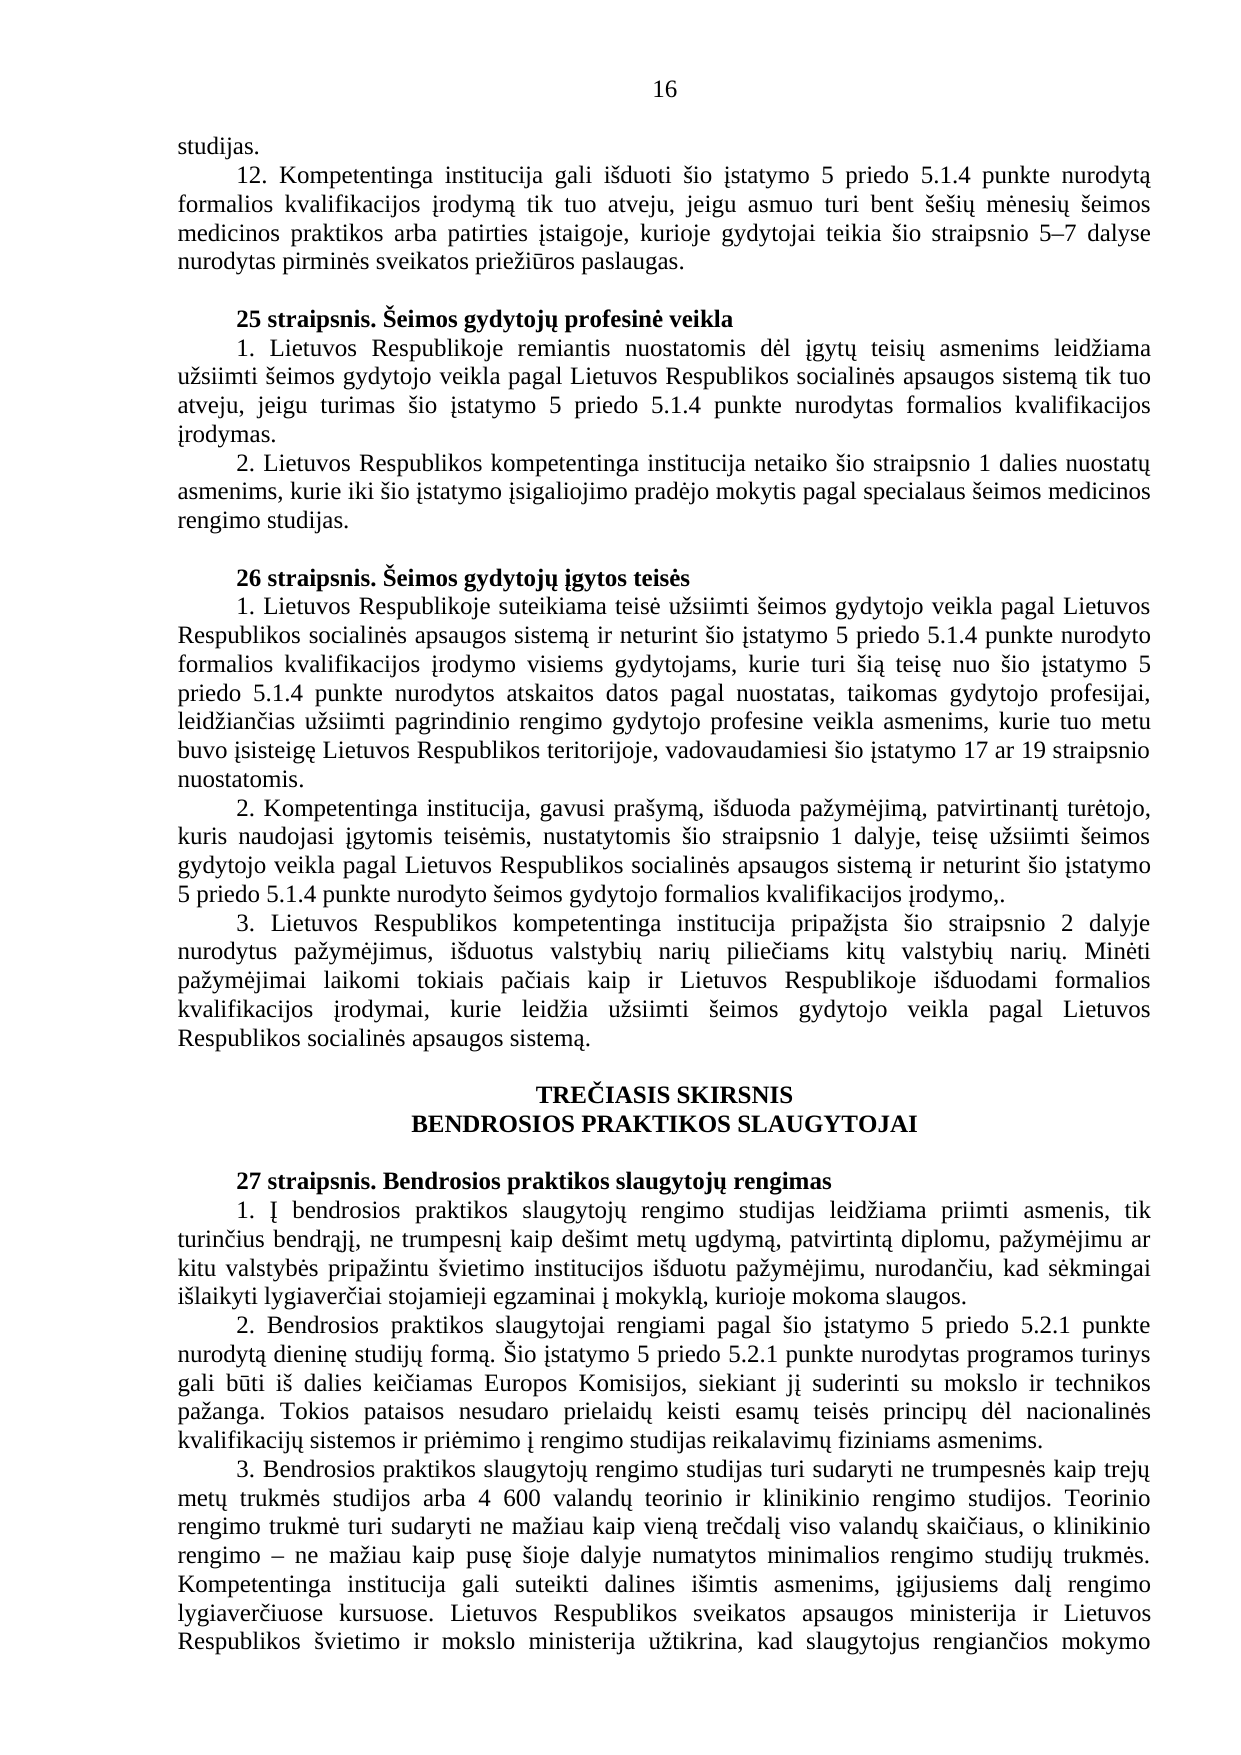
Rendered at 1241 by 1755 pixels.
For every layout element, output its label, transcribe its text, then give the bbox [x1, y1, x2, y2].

text 2. Bendrosios praktikos slaugytojai rengiami pagal šio įstatymo 5 priedo 5.2.1 punkte nurodytą dieninę studijų formą. Šio įstatymo 5 priedo 5.2.1 punkte nurodytas programos turinys gali būti iš dalies keičiamas Europos Komisijos, siekiant jį suderinti su mokslo ir technikos pažanga. Tokios pataisos nesudaro prielaidų keisti esamų teisės principų dėl nacionalinės kvalifikacijų sistemos ir priėmimo į rengimo studijas reikalavimų fiziniams asmenims. [177, 1310, 1152, 1454]
text 1. Lietuvos Respublikoje suteikiama teisė užsiimti šeimos gydytojo veikla pagal Lietuvos Respublikos socialinės apsaugos sistemą ir neturint šio įstatymo 5 priedo 5.1.4 punkte nurodyto formalios kvalifikacijos įrodymo visiems gydytojams, kurie turi šią teisę nuo šio įstatymo 5 priedo 5.1.4 punkte nurodytos atskaitos datos pagal nuostatas, taikomas gydytojo profesijai, leidžiančias užsiimti pagrindinio rengimo gydytojo profesine veikla asmenims, kurie tuo metu buvo įsisteigę Lietuvos Respublikos teritorijoje, vadovaudamiesi šio įstatymo 17 ar 19 straipsnio nuostatomis. [177, 591, 1152, 793]
text 3. Lietuvos Respublikos kompetentinga institucija pripažįsta šio straipsnio 2 dalyje nurodytus pažymėjimus, išduotus valstybių narių piliečiams kitų valstybių narių. Minėti pažymėjimai laikomi tokiais pačiais kaip ir Lietuvos Respublikoje išduodami formalios kvalifikacijos įrodymai, kurie leidžia užsiimti šeimos gydytojo veikla pagal Lietuvos Respublikos socialinės apsaugos sistemą. [177, 908, 1152, 1051]
text 12. Kompetentinga institucija gali išduoti šio įstatymo 5 priedo 5.1.4 punkte nurodytą formalios kvalifikacijos įrodymą tik tuo atveju, jeigu asmuo turi bent šešių mėnesių šeimos medicinos praktikos arba patirties įstaigoje, kurioje gydytojai teikia šio straipsnio 5–7 dalyse nurodytas pirminės sveikatos priežiūros paslaugas. [177, 160, 1152, 275]
text 3. Bendrosios praktikos slaugytojų rengimo studijas turi sudaryti ne trumpesnės kaip trejų metų trukmės studijos arba 4 600 valandų teorinio ir klinikinio rengimo studijos. Teorinio rengimo trukmė turi sudaryti ne mažiau kaip vieną trečdalį viso valandų skaičiaus, o klinikinio rengimo – ne mažiau kaip pusę šioje dalyje numatytos minimalios rengimo studijų trukmės. Kompetentinga institucija gali suteikti dalines išimtis asmenims, įgijusiems dalį rengimo lygiaverčiuose kursuose. Lietuvos Respublikos sveikatos apsaugos ministerija ir Lietuvos Respublikos švietimo ir mokslo ministerija užtikrina, kad slaugytojus rengiančios mokymo [177, 1454, 1152, 1655]
text BENDROSIOS PRAKTIKOS SLAUGYTOJAI [177, 1109, 1152, 1138]
text TREČIASIS SKIRSNIS [177, 1080, 1152, 1109]
text 2. Lietuvos Respublikos kompetentinga institucija netaiko šio straipsnio 1 dalies nuostatų asmenims, kurie iki šio įstatymo įsigaliojimo pradėjo mokytis pagal specialaus šeimos medicinos rengimo studijas. [177, 448, 1152, 534]
text 1. Į bendrosios praktikos slaugytojų rengimo studijas leidžiama priimti asmenis, tik turinčius bendrąjį, ne trumpesnį kaip dešimt metų ugdymą, patvirtintą diplomu, pažymėjimu ar kitu valstybės pripažintu švietimo institucijos išduotu pažymėjimu, nurodančiu, kad sėkmingai išlaikyti lygiaverčiai stojamieji egzaminai į mokyklą, kurioje mokoma slaugos. [177, 1195, 1152, 1310]
text 26 straipsnis. Šeimos gydytojų įgytos teisės [177, 563, 1152, 591]
text 27 straipsnis. Bendrosios praktikos slaugytojų rengimas [177, 1166, 1152, 1195]
text studijas. [177, 131, 1152, 160]
text 25 straipsnis. Šeimos gydytojų profesinė veikla [177, 304, 1152, 333]
text 2. Kompetentinga institucija, gavusi prašymą, išduoda pažymėjimą, patvirtinantį turėtojo, kuris naudojasi įgytomis teisėmis, nustatytomis šio straipsnio 1 dalyje, teisę užsiimti šeimos gydytojo veikla pagal Lietuvos Respublikos socialinės apsaugos sistemą ir neturint šio įstatymo 5 priedo 5.1.4 punkte nurodyto šeimos gydytojo formalios kvalifikacijos įrodymo,. [177, 793, 1152, 908]
text 1. Lietuvos Respublikoje remiantis nuostatomis dėl įgytų teisių asmenims leidžiama užsiimti šeimos gydytojo veikla pagal Lietuvos Respublikos socialinės apsaugos sistemą tik tuo atveju, jeigu turimas šio įstatymo 5 priedo 5.1.4 punkte nurodytas formalios kvalifikacijos įrodymas. [177, 333, 1152, 448]
